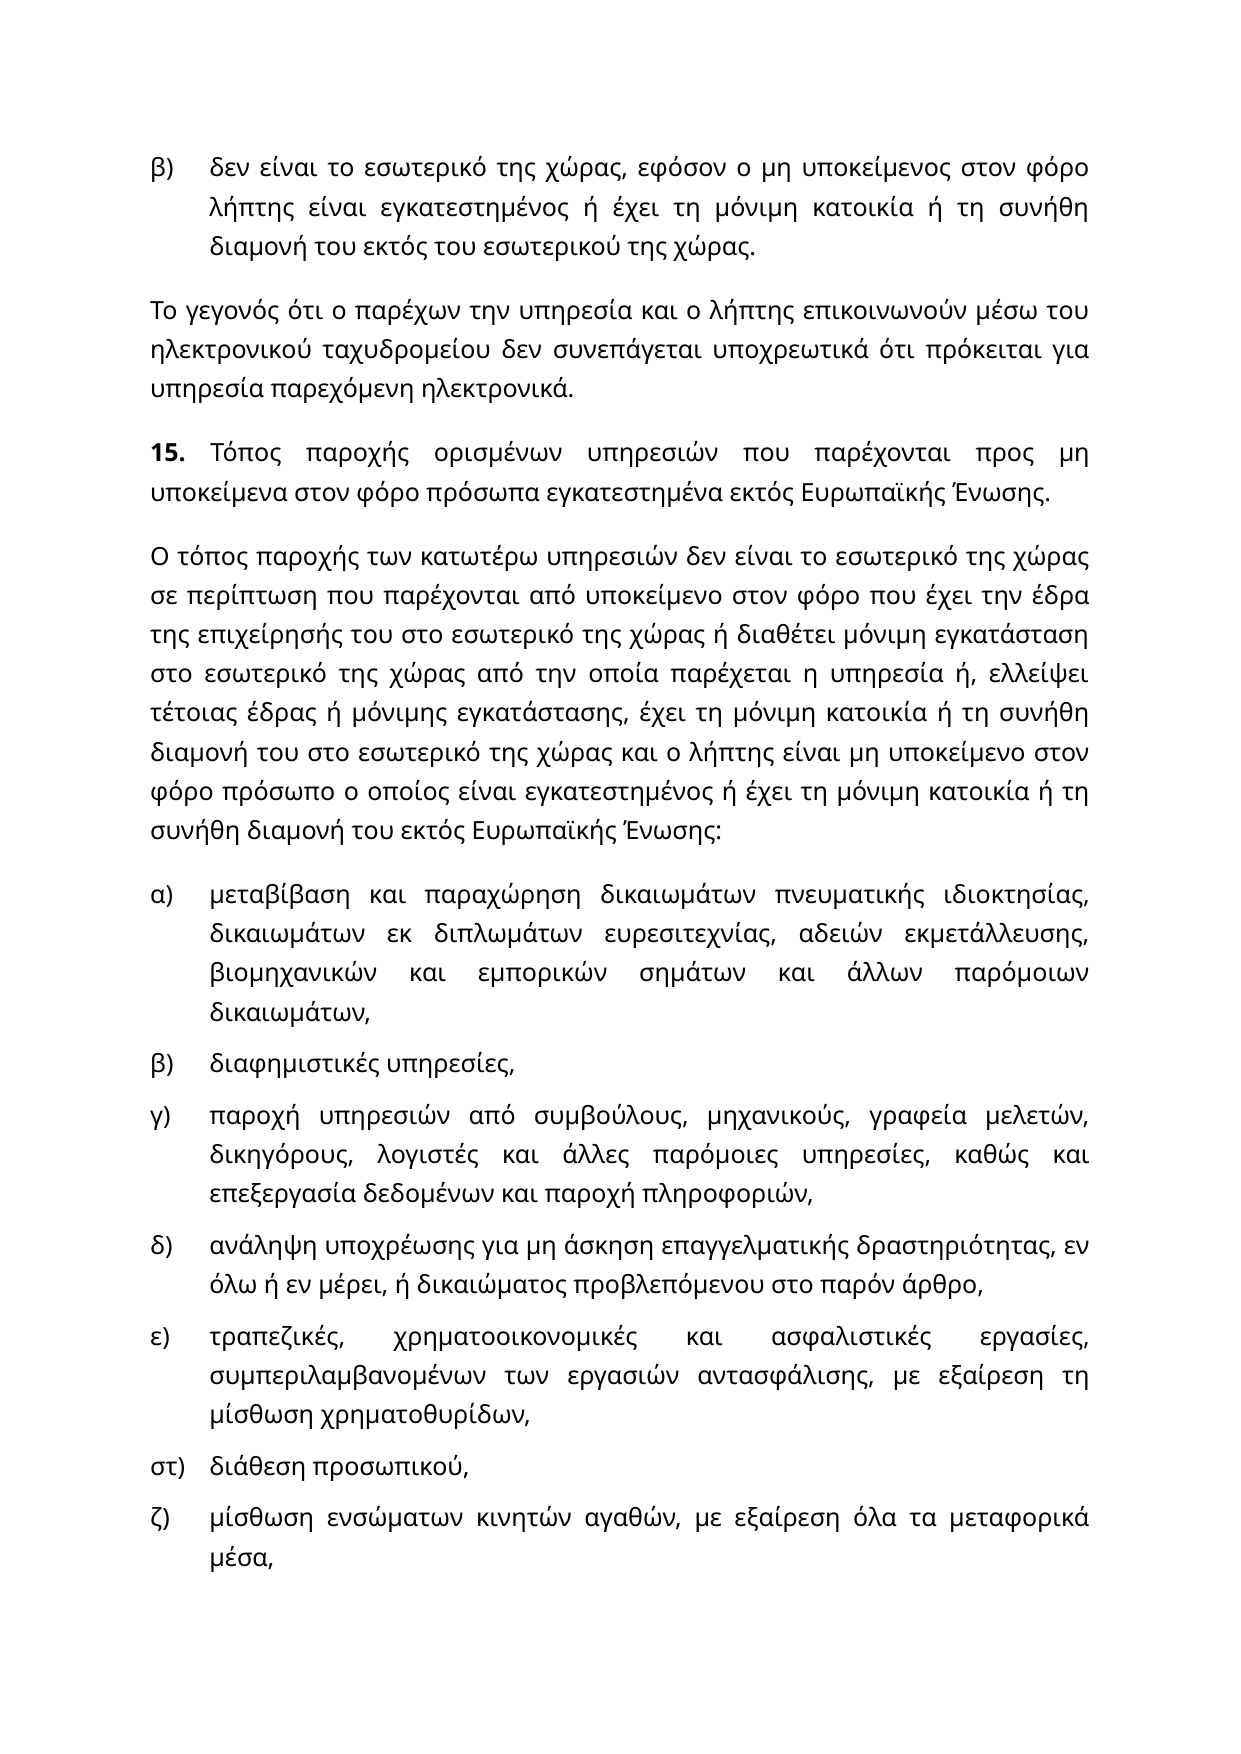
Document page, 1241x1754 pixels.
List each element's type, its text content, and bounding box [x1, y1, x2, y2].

text 15. Τόπος παροχής ορισμένων υπηρεσιών που παρέχονται προς μη υποκείμενα στον φόρο πρόσωπα εγκατεστημένα εκτός Ευρωπαϊκής Ένωσης. [150, 435, 1090, 508]
list α) μεταβίβαση και παραχώρηση δικαιωμάτων πνευματικής ιδιοκτησίας, δικαιωμάτων εκ διπλωμάτων ευρεσιτεχνίας, αδειών εκμετάλλευσης, βιομηχανικών και εμπορικών σημάτων και άλλων παρόμοιων δικαιωμάτων, [150, 877, 1090, 1028]
list β) δεν είναι το εσωτερικό της χώρας, εφόσον ο μη υποκείμενος στον φόρο λήπτης είναι εγκατεστημένος ή έχει τη μόνιμη κατοικία ή τη συνήθη διαμονή του εκτός του εσωτερικού της χώρας. [150, 150, 1090, 262]
list δ) ανάληψη υποχρέωσης για μη άσκηση επαγγελματικής δραστηριότητας, εν όλω ή εν μέρει, ή δικαιώματος προβλεπόμενου στο παρόν άρθρο, [150, 1227, 1090, 1301]
list ε) τραπεζικές, χρηματοοικονομικές και ασφαλιστικές εργασίες, συμπεριλαμβανομένων των εργασιών αντασφάλισης, με εξαίρεση τη μίσθωση χρηματοθυρίδων, [150, 1318, 1090, 1431]
list στ) διάθεση προσωπικού, [150, 1448, 1090, 1482]
text Ο τόπος παροχής των κατωτέρω υπηρεσιών δεν είναι το εσωτερικό της χώρας σε περίπτωση που παρέχονται από υποκείμενο στον φόρο που έχει την έδρα της επιχείρησής του στο εσωτερικό της χώρας ή διαθέτει μόνιμη εγκατάσταση στο εσωτερικό της χώρας από την οποία παρέχεται η υπηρεσία ή, ελλείψει τέτοιας έδρας ή μόνιμης εγκατάστασης, έχει τη μόνιμη κατοικία ή τη συνήθη διαμονή του στο εσωτερικό της χώρας και ο λήπτης είναι μη υποκείμενο στον φόρο πρόσωπο ο οποίος είναι εγκατεστημένος ή έχει τη μόνιμη κατοικία ή τη συνήθη διαμονή του εκτός Ευρωπαϊκής Ένωσης: [150, 538, 1090, 847]
list ζ) μίσθωση ενσώματων κινητών αγαθών, με εξαίρεση όλα τα μεταφορικά μέσα, [150, 1500, 1090, 1573]
list γ) παροχή υπηρεσιών από συμβούλους, μηχανικούς, γραφεία μελετών, δικηγόρους, λογιστές και άλλες παρόμοιες υπηρεσίες, καθώς και επεξεργασία δεδομένων και παροχή πληροφοριών, [150, 1097, 1090, 1210]
list β) διαφημιστικές υπηρεσίες, [150, 1046, 1090, 1080]
text Το γεγονός ότι ο παρέχων την υπηρεσία και ο λήπτης επικοινωνούν μέσω του ηλεκτρονικού ταχυδρομείου δεν συνεπάγεται υποχρεωτικά ότι πρόκειται για υπηρεσία παρεχόμενη ηλεκτρονικά. [150, 292, 1090, 405]
